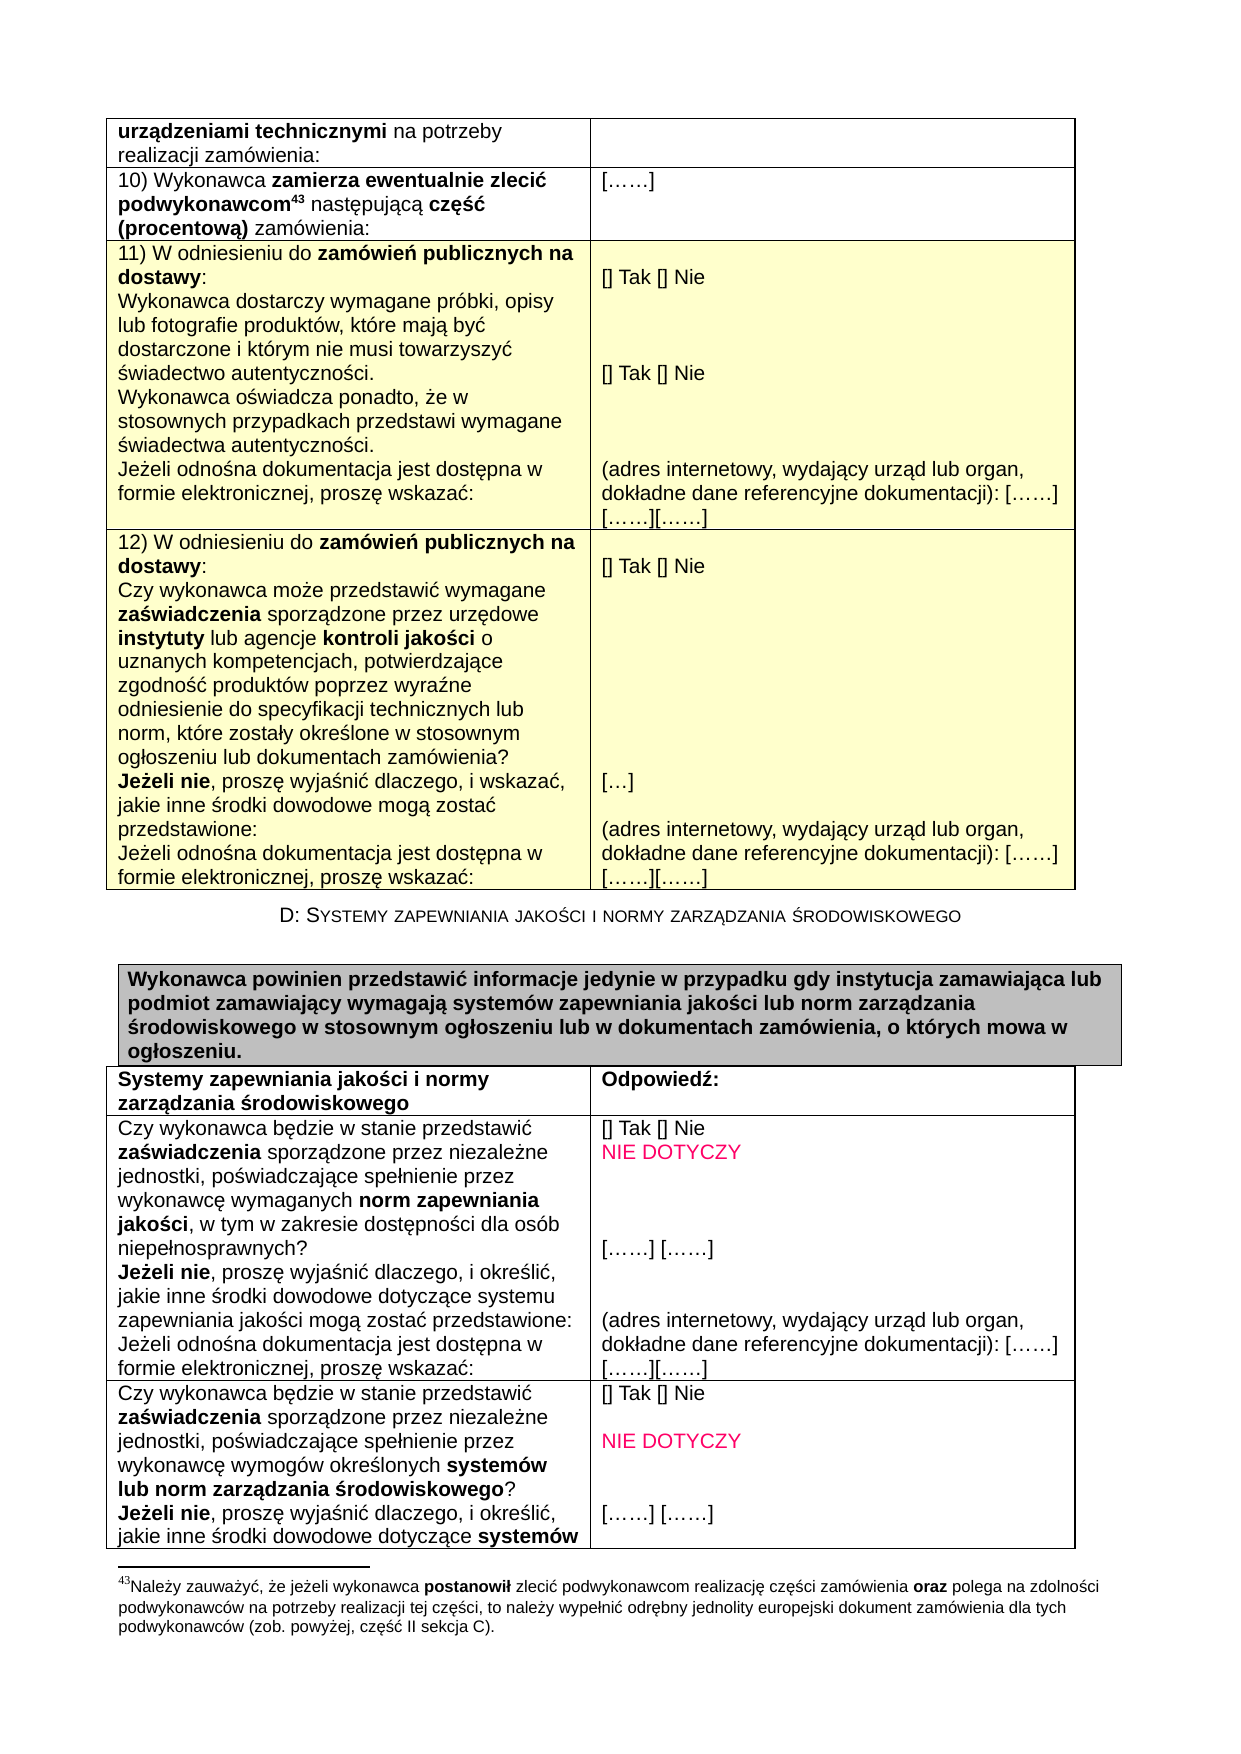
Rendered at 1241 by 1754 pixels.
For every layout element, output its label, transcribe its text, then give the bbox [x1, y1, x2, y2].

title D: Systemy zapewniania jakości i normy zarządzania środowiskowego [118, 902, 1122, 926]
table_cell [] Tak [] Nie NIE DOTYCZY [……] [……] [591, 1381, 1074, 1548]
table_cell [] Tak [] Nie […] (adres internetowy, wydający urząd lub organ, dokładne dane referencyjne dokumentacji): [……][……][……] [591, 530, 1074, 889]
table_cell 10) Wykonawca zamierza ewentualnie zlecić podwykonawcom następującą część (procentową) zamówienia: [107, 168, 590, 240]
table_cell [] Tak [] Nie [] Tak [] Nie (adres internetowy, wydający urząd lub organ, dokładne dane referencyjne dokumentacji): [……][……][……] [591, 241, 1074, 528]
table_cell Czy wykonawca będzie w stanie przedstawić zaświadczenia sporządzone przez niezależne jednostki, poświadczające spełnienie przez wykonawcę wymogów określonych systemów lub norm zarządzania środowiskowego? Jeżeli nie, proszę wyjaśnić dlaczego, i określić, jakie inne środki dowodowe dotyczące systemów [107, 1381, 590, 1548]
table_cell 12) W odniesieniu do zamówień publicznych na dostawy: Czy wykonawca może przedstawić wymagane zaświadczenia sporządzone przez urzędowe instytuty lub agencje kontroli jakości o uznanych kompetencjach, potwierdzające zgodność produktów poprzez wyraźne odniesienie do specyfikacji technicznych lub norm, które zostały określone w stosownym ogłoszeniu lub dokumentach zamówienia? Jeżeli nie, proszę wyjaśnić dlaczego, i wskazać, jakie inne środki dowodowe mogą zostać przedstawione: Jeżeli odnośna dokumentacja jest dostępna w formie elektronicznej, proszę wskazać: [107, 530, 590, 889]
table_cell [591, 119, 1074, 167]
table_cell 11) W odniesieniu do zamówień publicznych na dostawy: Wykonawca dostarczy wymagane próbki, opisy lub fotografie produktów, które mają być dostarczone i którym nie musi towarzyszyć świadectwo autentyczności. Wykonawca oświadcza ponadto, że w stosownych przypadkach przedstawi wymagane świadectwa autentyczności. Jeżeli odnośna dokumentacja jest dostępna w formie elektronicznej, proszę wskazać: [107, 241, 590, 528]
table_cell urządzeniami technicznymi na potrzeby realizacji zamówienia: [107, 119, 590, 167]
table_cell Czy wykonawca będzie w stanie przedstawić zaświadczenia sporządzone przez niezależne jednostki, poświadczające spełnienie przez wykonawcę wymaganych norm zapewniania jakości, w tym w zakresie dostępności dla osób niepełnosprawnych? Jeżeli nie, proszę wyjaśnić dlaczego, i określić, jakie inne środki dowodowe dotyczące systemu zapewniania jakości mogą zostać przedstawione: Jeżeli odnośna dokumentacja jest dostępna w formie elektronicznej, proszę wskazać: [107, 1116, 590, 1379]
table_header Systemy zapewniania jakości i normy zarządzania środowiskowego [107, 1067, 590, 1115]
table_cell [……] [591, 168, 1074, 240]
table_cell [] Tak [] Nie NIE DOTYCZY [……] [……] (adres internetowy, wydający urząd lub organ, dokładne dane referencyjne dokumentacji): [……][……][……] [591, 1116, 1074, 1379]
text Wykonawca powinien przedstawić informacje jedynie w przypadku gdy instytucja zamawiająca lub podmiot zamawiający wymagają systemów zapewniania jakości lub norm zarządzania środowiskowego w stosownym ogłoszeniu lub w dokumentach zamówienia, o których mowa w ogłoszeniu. [119, 965, 1121, 1065]
table_header Odpowiedź: [591, 1067, 1074, 1115]
